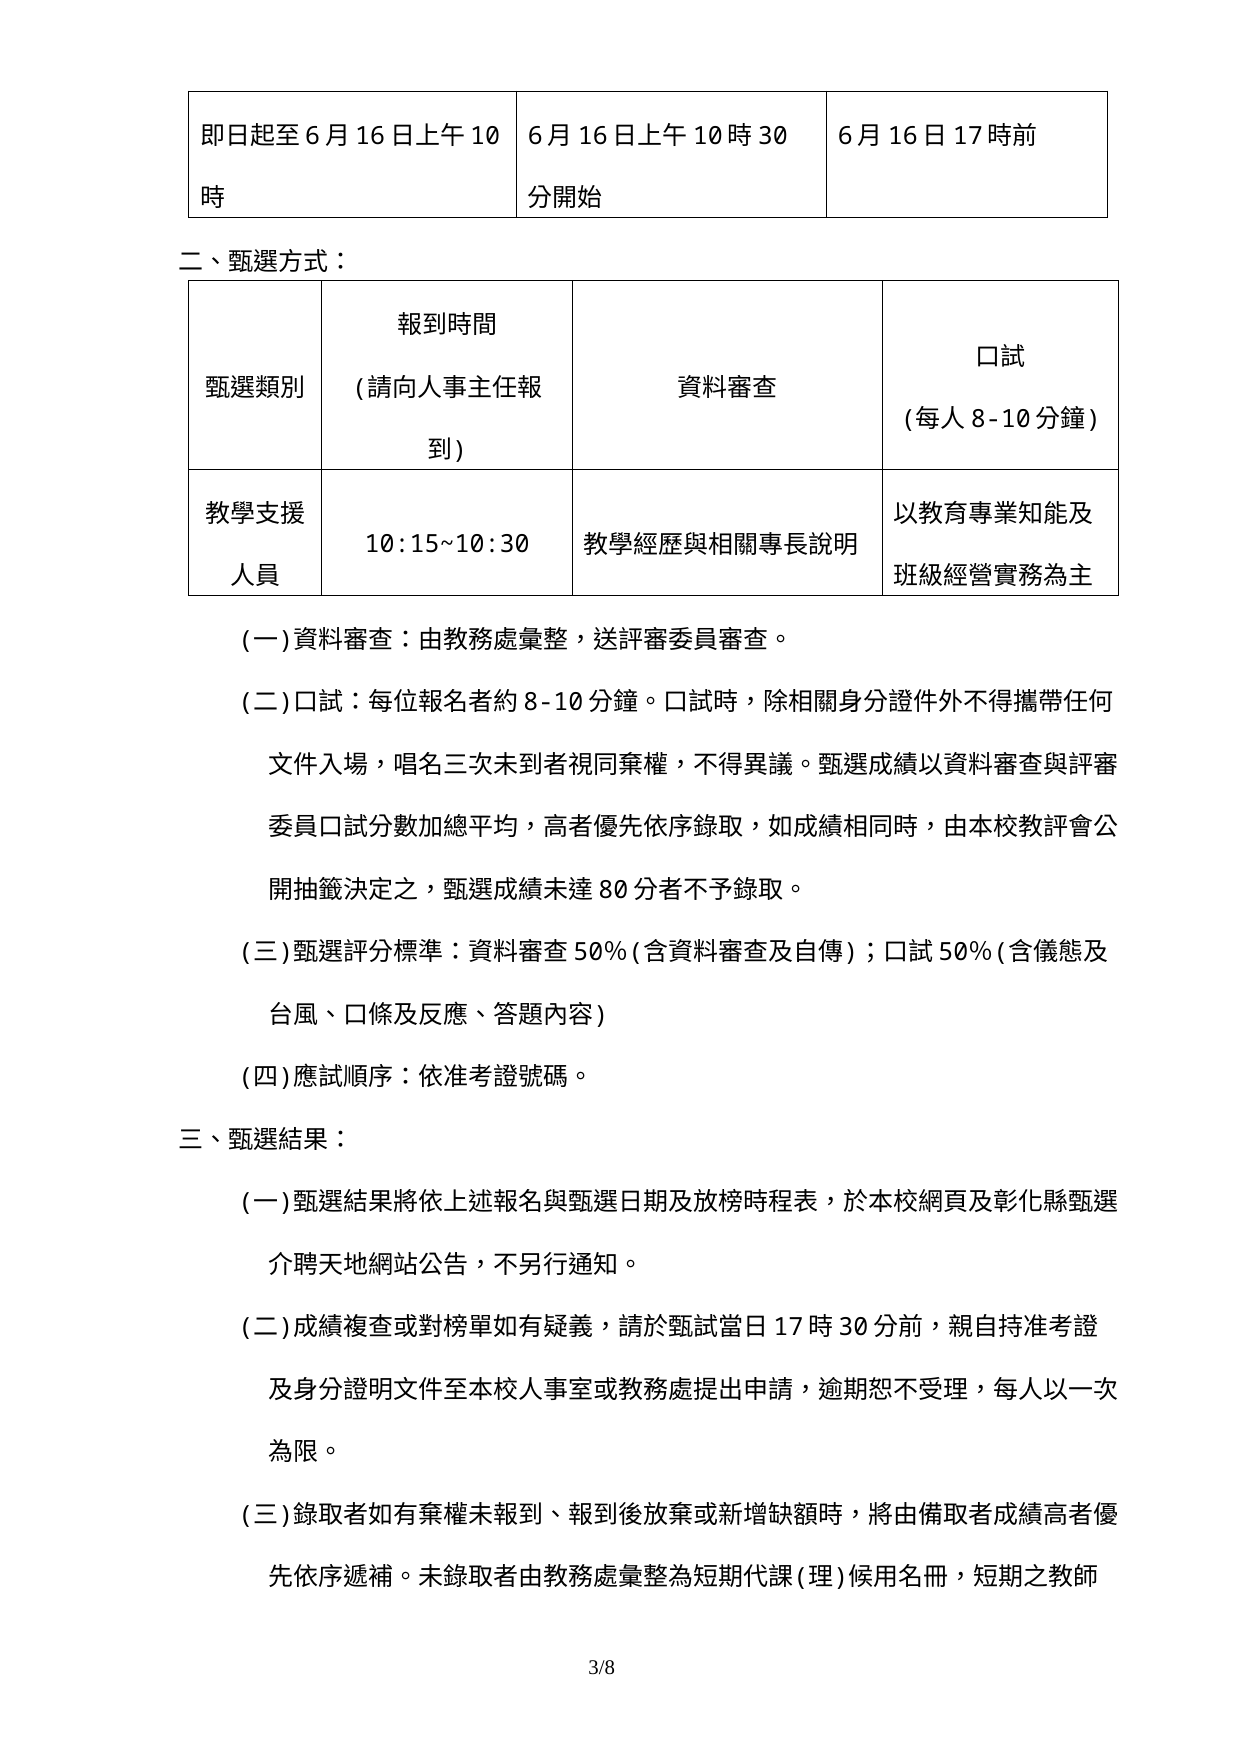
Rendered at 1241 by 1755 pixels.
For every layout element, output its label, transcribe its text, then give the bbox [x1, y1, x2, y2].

table_cell 教學支援人員 [189, 470, 321, 595]
text (一)甄選結果將依上述報名與甄選日期及放榜時程表，於本校網頁及彰化縣甄選介聘天地網站公告，不另行通知。 [118, 1158, 1122, 1283]
table_cell 6月16日17時前 [827, 92, 1107, 217]
text 三、甄選結果： [118, 1096, 1122, 1158]
text 二、甄選方式： [118, 218, 1122, 280]
table_cell 6月16日上午10時30分開始 [517, 92, 826, 217]
text (二)成績複查或對榜單如有疑義，請於甄試當日17時30分前，親自持准考證及身分證明文件至本校人事室或教務處提出申請，逾期恕不受理，每人以一次為限。 [118, 1283, 1122, 1471]
table_header 報到時間 (請向人事主任報到) [322, 281, 572, 469]
table_header 口試 (每人8-10分鐘) [883, 281, 1118, 469]
table_header 資料審查 [573, 281, 882, 469]
text (一)資料審查：由教務處彙整，送評審委員審查。 [118, 596, 1122, 658]
text (三)錄取者如有棄權未報到、報到後放棄或新增缺額時，將由備取者成績高者優先依序遞補。未錄取者由教務處彙整為短期代課(理)候用名冊，短期之教師 [118, 1471, 1122, 1596]
table_cell 10:15~10:30 [322, 470, 572, 595]
table_cell 即日起至6月16日上午10時 [189, 92, 516, 217]
table_header 甄選類別 [189, 281, 321, 469]
table_cell 教學經歷與相關專長說明 [573, 470, 882, 595]
text (三)甄選評分標準：資料審查50％(含資料審查及自傳)；口試50％(含儀態及台風、口條及反應、答題內容) [118, 908, 1122, 1033]
text (四)應試順序：依准考證號碼。 [118, 1033, 1122, 1096]
text (二)口試：每位報名者約8-10分鐘。口試時，除相關身分證件外不得攜帶任何文件入場，唱名三次未到者視同棄權，不得異議。甄選成績以資料審查與評審委員口試分數加總平均，高者優先依序錄取，如成績相同時，由本校教評會公開抽籤決定之，甄選成績未達80分者不予錄取。 [118, 658, 1122, 908]
table_cell 以教育專業知能及班級經營實務為主 [883, 470, 1118, 595]
